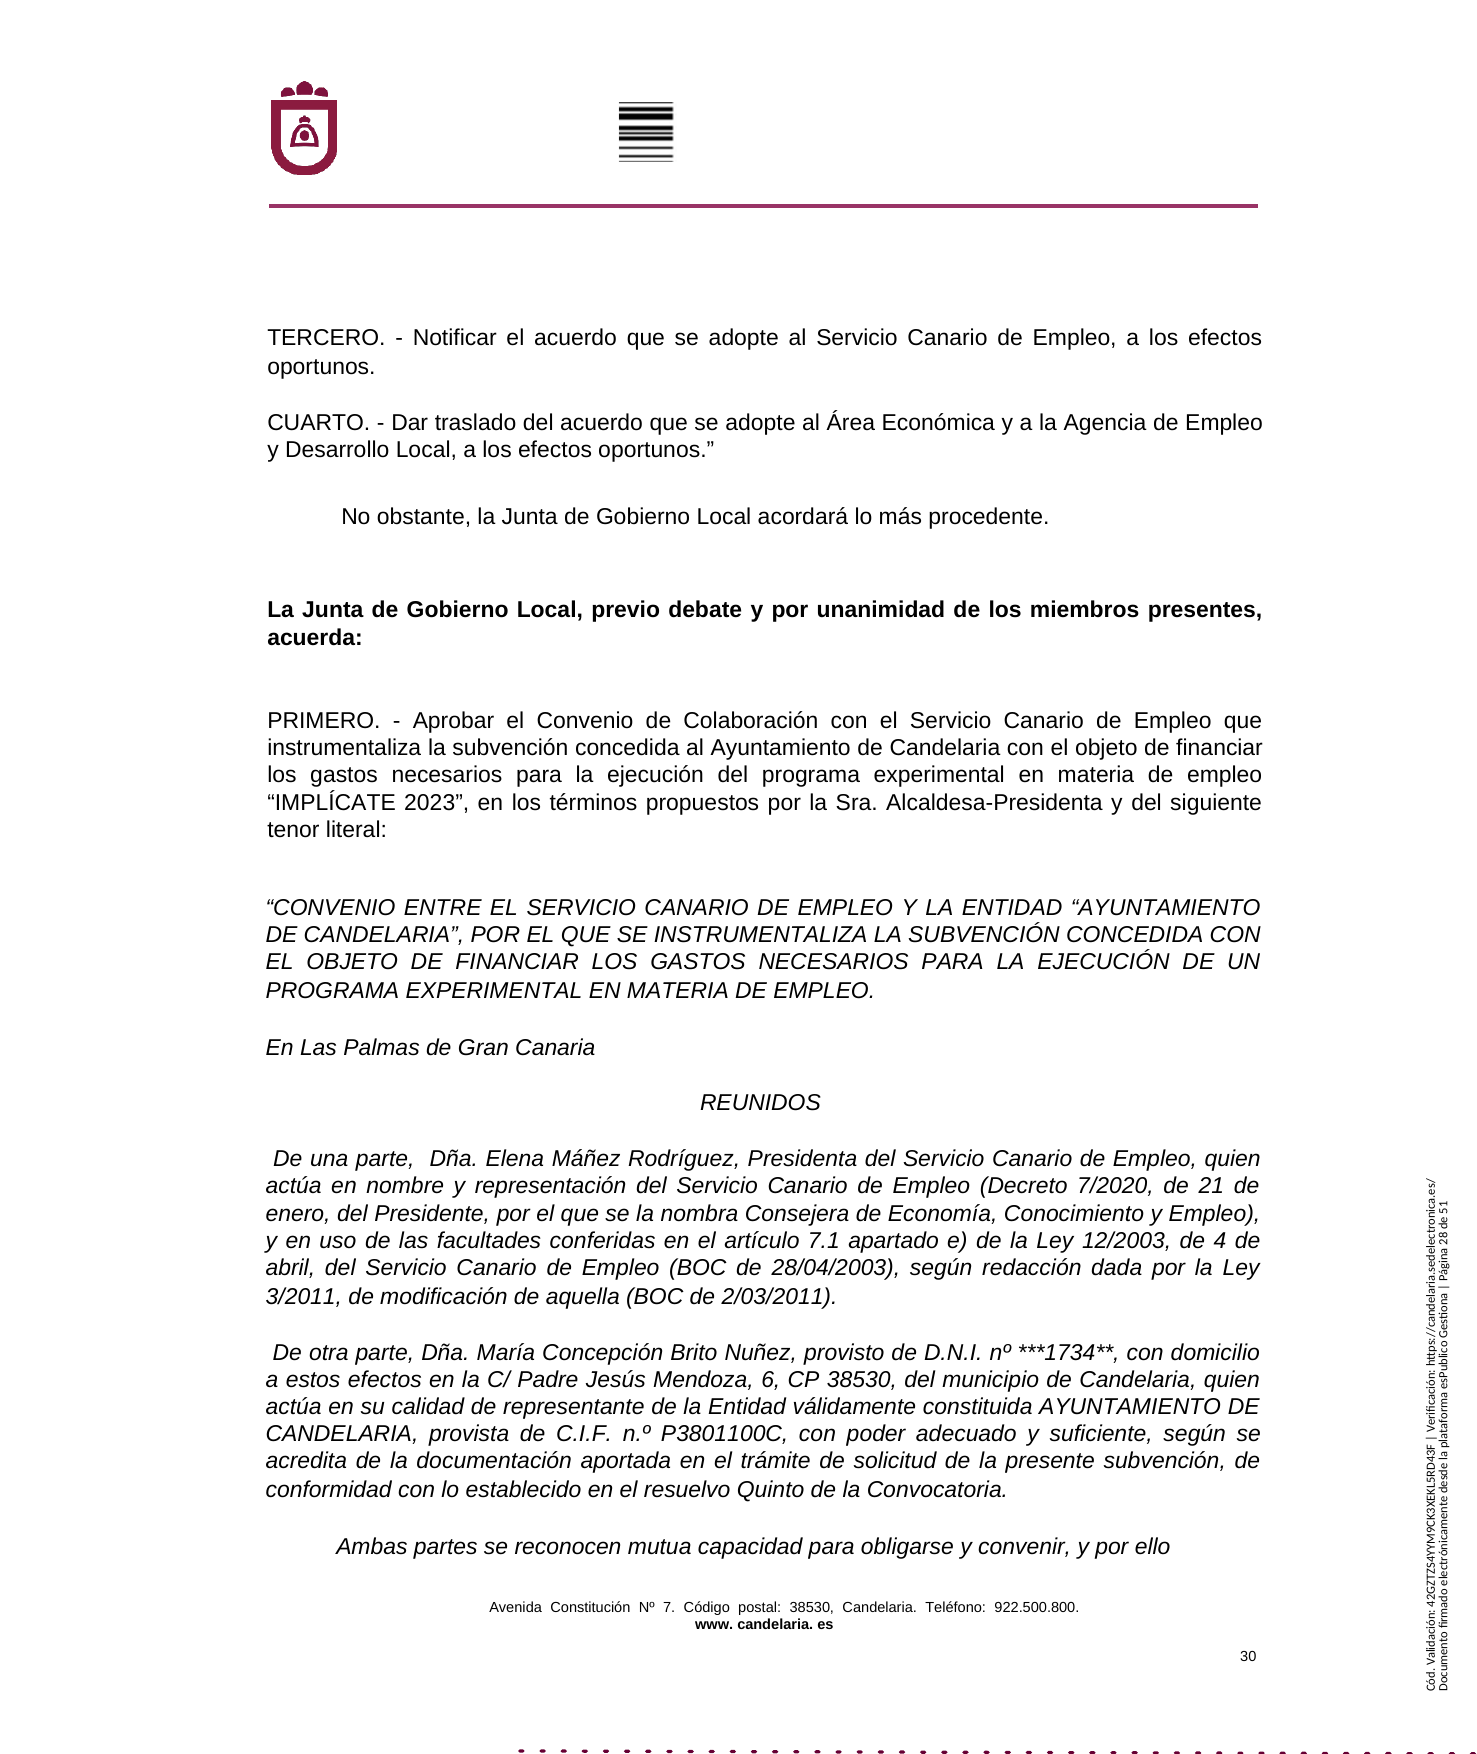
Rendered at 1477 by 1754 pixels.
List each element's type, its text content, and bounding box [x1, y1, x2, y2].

text No obstante, la Junta de Gobierno Local acordará lo más procedente. [341, 503, 1264, 529]
text De otra parte, Dña. María Concepción Brito Nuñez, provisto de D.N.I. nº ***1734**, con domicilio a estos efectos en la C/ Padre Jesús Mendoza, 6, CP 38530, del municipio de Candelaria, quien actúa en su calidad de representante de la Entidad válidamente constituida AYUNTAMIENTO DE CANDELARIA, provista de C.I.F. n.º P3801100C, con poder adecuado y suficiente, según se acredita de la documentación aportada en el trámite de solicitud de la presente subvención, de conformidad con lo establecido en el resuelvo Quinto de la Convocatoria. [265, 1339, 1263, 1503]
text PRIMERO. - Aprobar el Convenio de Colaboración con el Servicio Canario de Empleo que instrumentaliza la subvención concedida al Ayuntamiento de Candelaria con el objeto de financiar los gastos necesarios para la ejecución del programa experimental en materia de empleo “IMPLÍCATE 2023”, en los términos propuestos por la Sra. Alcaldesa-Presidenta y del siguiente tenor literal: [267, 707, 1264, 842]
text TERCERO. - Notificar el acuerdo que se adopte al Servicio Canario de Empleo, a los efectos oportunos. [267, 324, 1264, 379]
text Ambas partes se reconocen mutua capacidad para obligarse y convenir, y por ello [251, 1533, 1268, 1559]
text “CONVENIO ENTRE EL SERVICIO CANARIO DE EMPLEO Y LA ENTIDAD “AYUNTAMIENTO DE CANDELARIA”, POR EL QUE SE INSTRUMENTALIZA LA SUBVENCIÓN CONCEDIDA CON EL OBJETO DE FINANCIAR LOS GASTOS NECESARIOS PARA LA EJECUCIÓN DE UN PROGRAMA EXPERIMENTAL EN MATERIA DE EMPLEO. [265, 894, 1263, 1004]
text La Junta de Gobierno Local, previo debate y por unanimidad de los miembros presentes, acuerda: [267, 596, 1264, 650]
text De una parte, Dña. Elena Máñez Rodríguez, Presidenta del Servicio Canario de Empleo, quien actúa en nombre y representación del Servicio Canario de Empleo (Decreto 7/2020, de 21 de enero, del Presidente, por el que se la nombra Consejera de Economía, Conocimiento y Empleo), y en uso de las facultades conferidas en el artículo 7.1 apartado e) de la Ley 12/2003, de 4 de abril, del Servicio Canario de Empleo (BOC de 28/04/2003), según redacción dada por la Ley 3/2011, de modificación de aquella (BOC de 2/03/2011). [265, 1145, 1263, 1309]
text CUARTO. - Dar traslado del acuerdo que se adopte al Área Económica y a la Agencia de Empleo y Desarrollo Local, a los efectos oportunos.” [267, 408, 1264, 462]
text En Las Palmas de Gran Canaria [265, 1033, 1263, 1060]
text REUNIDOS [260, 1089, 1268, 1115]
